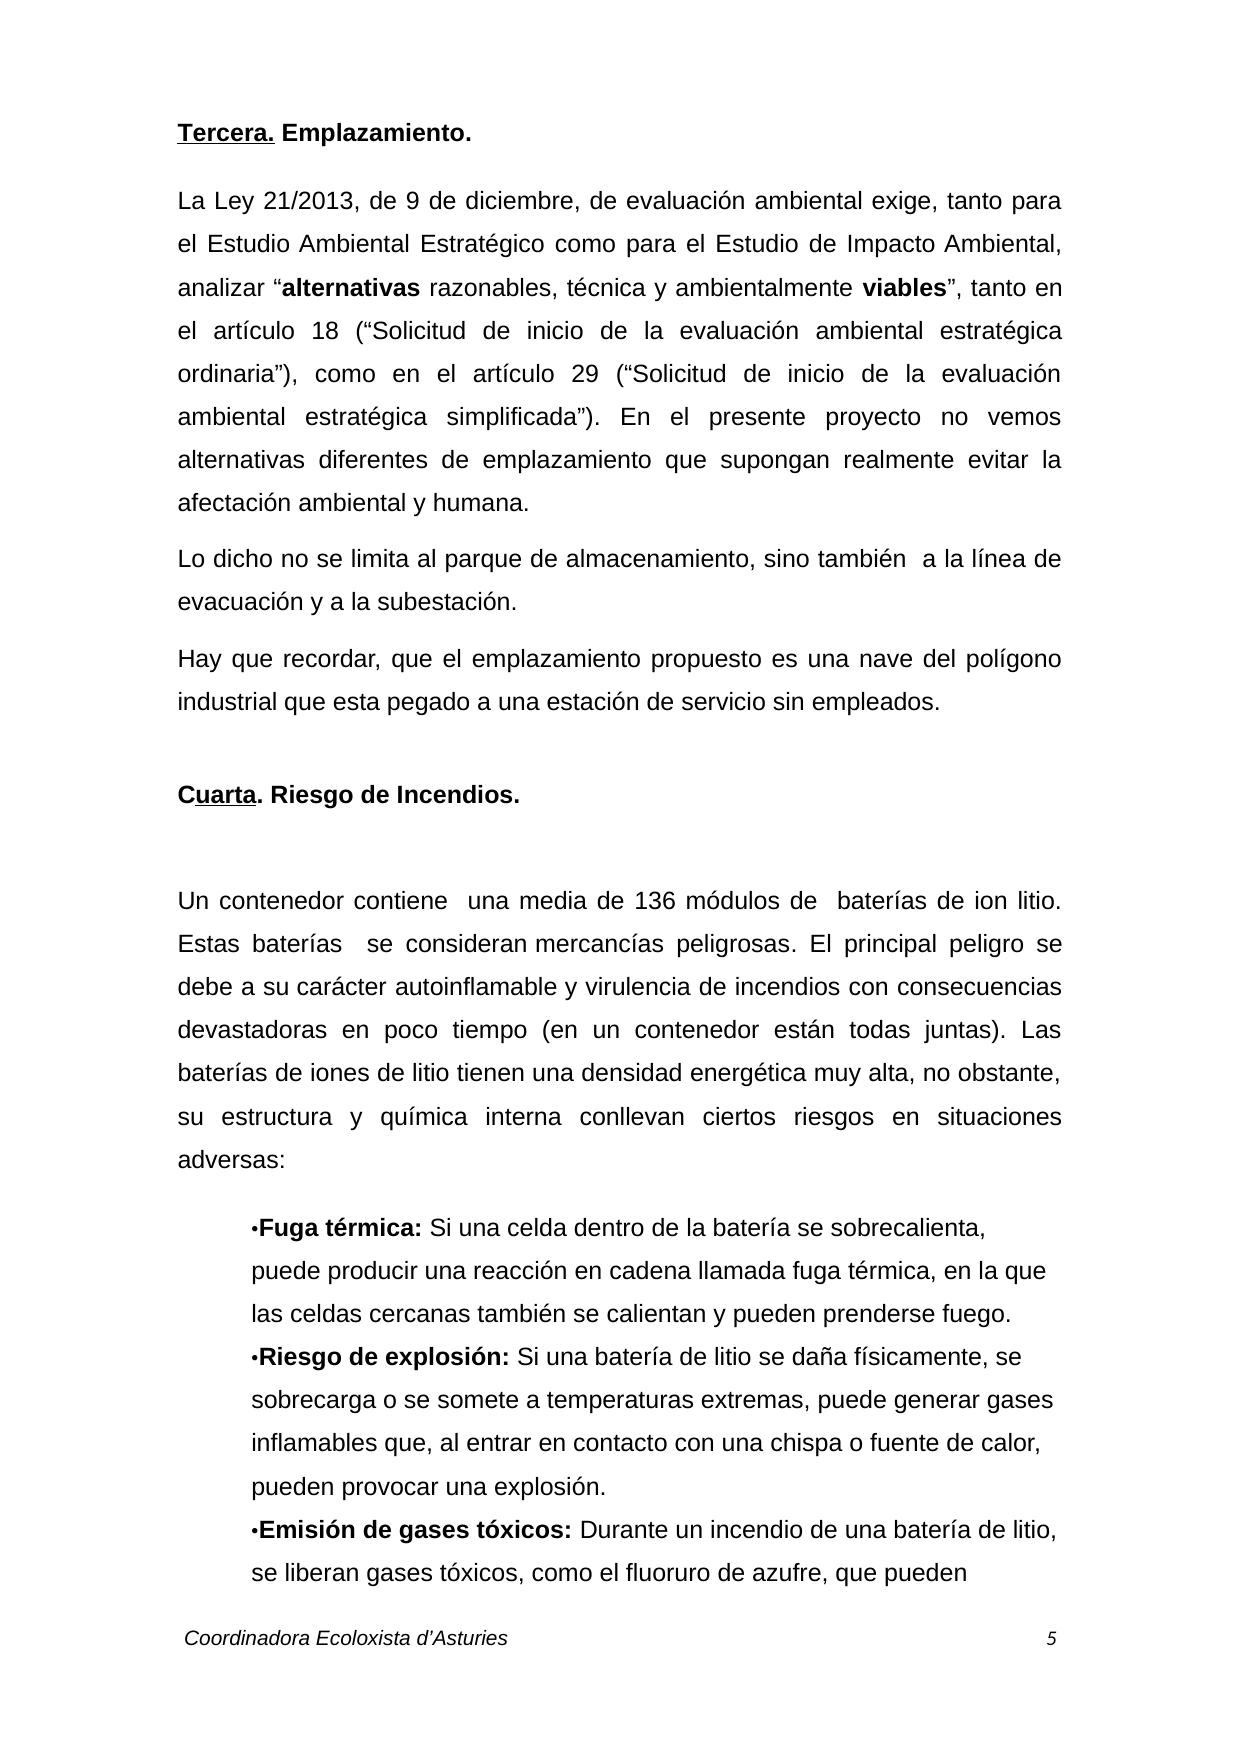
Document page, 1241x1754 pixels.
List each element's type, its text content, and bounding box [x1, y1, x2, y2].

text Lo dicho no se limita al parque de almacenamiento, sino también a la línea de evacuación y a la subestación. [177, 544, 1063, 616]
list Fuga térmica: Si una celda dentro de la batería se sobrecalienta, puede producir una reacción en cadena llamada fuga térmica, en la que las celdas cercanas también se calientan y pueden prenderse fuego. [177, 1213, 1063, 1328]
text Un contenedor contiene una media de 136 módulos de baterías de ion litio. Estas baterías se consideran mercancías peligrosas. El principal peligro se debe a su carácter autoinflamable y virulencia de incendios con consecuencias devastadoras en poco tiempo (en un contenedor están todas juntas). Las baterías de iones de litio tienen una densidad energética muy alta, no obstante, su estructura y química interna conllevan ciertos riesgos en situaciones adversas: [177, 886, 1063, 1173]
list Riesgo de explosión: Si una batería de litio se daña físicamente, se sobrecarga o se somete a temperaturas extremas, puede generar gases inflamables que, al entrar en contacto con una chispa o fuente de calor, pueden provocar una explosión. [177, 1342, 1063, 1500]
text La Ley 21/2013, de 9 de diciembre, de evaluación ambiental exige, tanto para el Estudio Ambiental Estratégico como para el Estudio de Impacto Ambiental, analizar “alternativas razonables, técnica y ambientalmente viables”, tanto en el artículo 18 (“Solicitud de inicio de la evaluación ambiental estratégica ordinaria”), como en el artículo 29 (“Solicitud de inicio de la evaluación ambiental estratégica simplificada”). En el presente proyecto no vemos alternativas diferentes de emplazamiento que supongan realmente evitar la afectación ambiental y humana. [177, 186, 1063, 517]
text Hay que recordar, que el emplazamiento propuesto es una nave del polígono industrial que esta pegado a una estación de servicio sin empleados. [177, 643, 1063, 715]
list Emisión de gases tóxicos: Durante un incendio de una batería de litio, se liberan gases tóxicos, como el fluoruro de azufre, que pueden [177, 1515, 1063, 1587]
text Tercera. Emplazamiento. [177, 118, 1063, 147]
text Cuarta. Riesgo de Incendios. [177, 780, 1063, 809]
